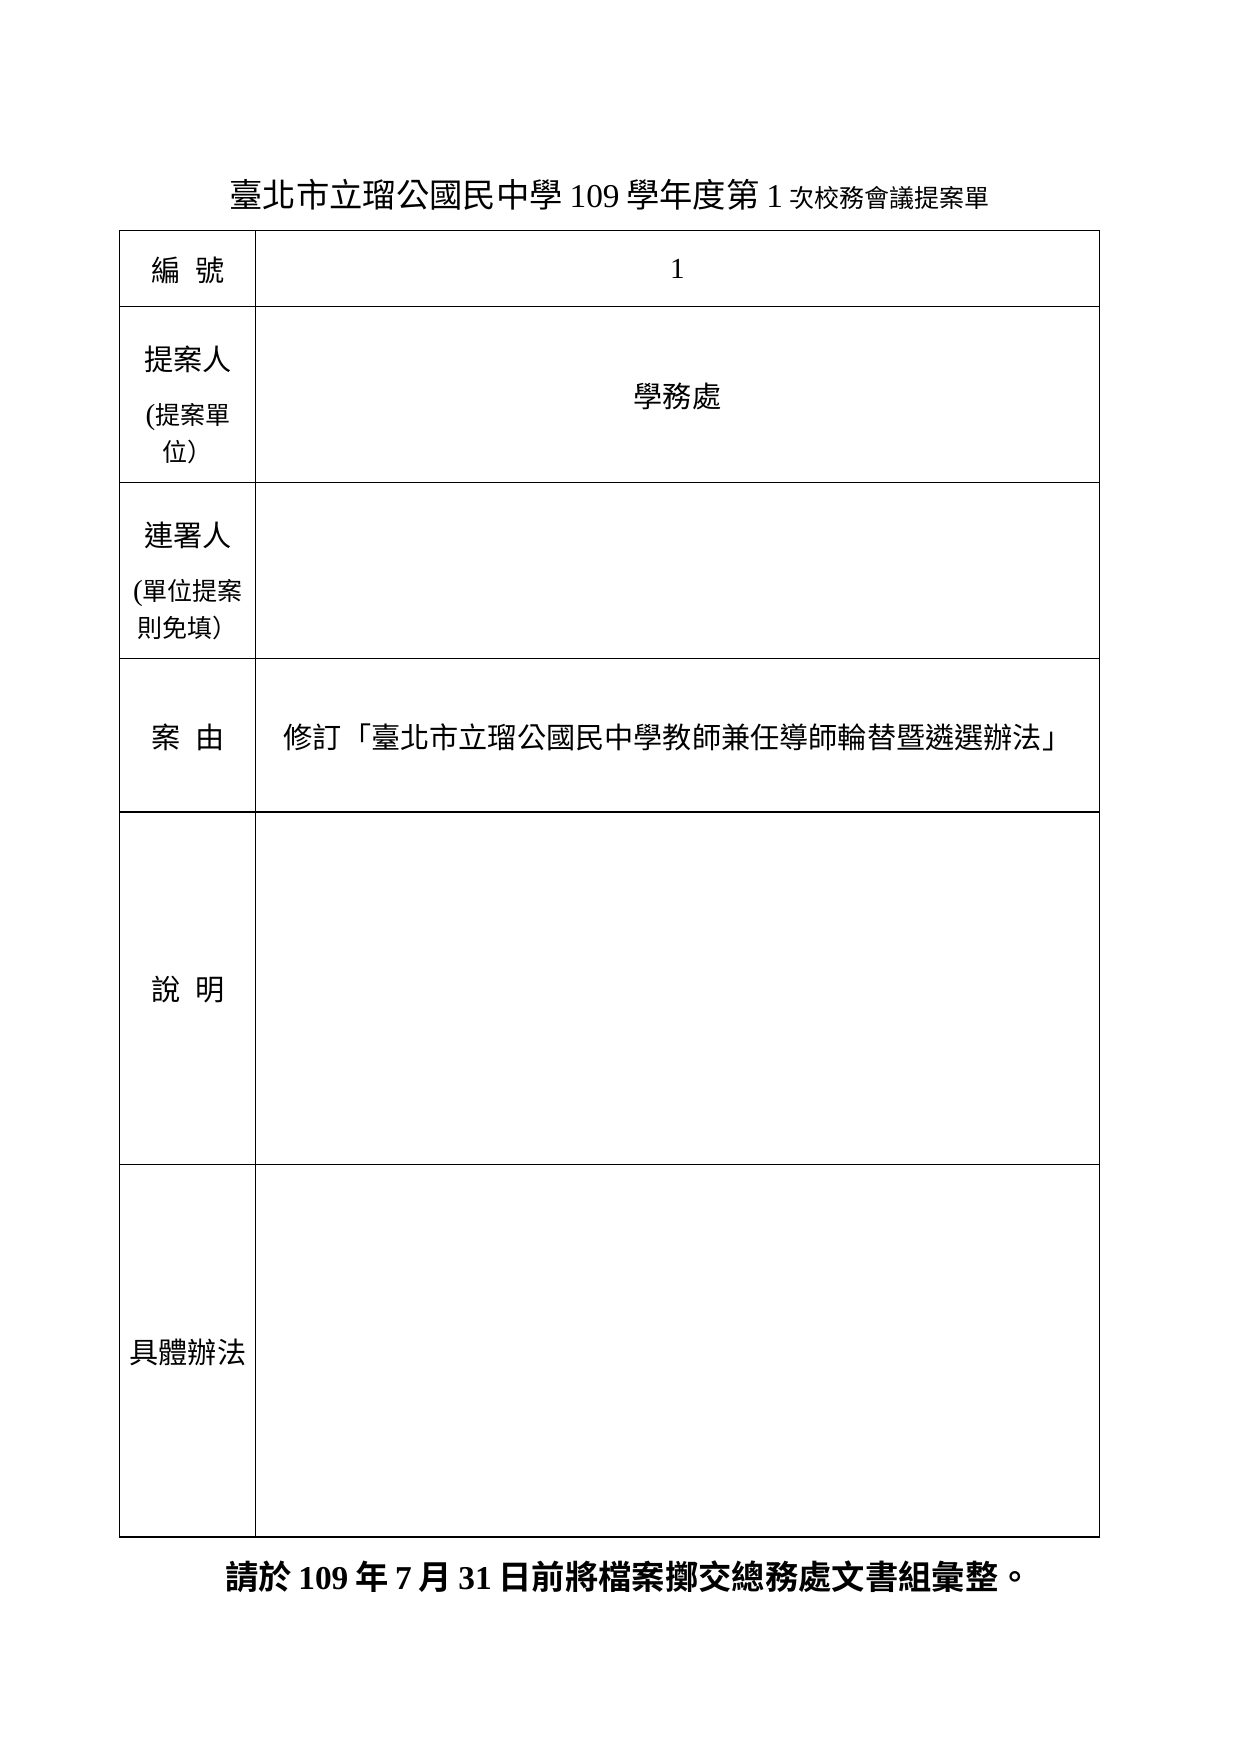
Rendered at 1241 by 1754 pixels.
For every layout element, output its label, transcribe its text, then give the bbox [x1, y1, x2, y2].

table_header 編 號 [120, 231, 255, 306]
table_cell 案 由 [120, 659, 255, 811]
table_cell 具體辦法 [120, 1165, 255, 1536]
table_cell [256, 483, 1099, 658]
text 臺北市立瑠公國民中學109學年度第1次校務會議提案單 [112, 155, 1106, 230]
text 請於109年7月31日前將檔案擲交總務處文書組彙整。 [150, 1537, 1106, 1612]
table_cell 修訂「臺北市立瑠公國民中學教師兼任導師輪替暨遴選辦法」 [256, 659, 1099, 811]
table_header 1 [256, 231, 1099, 306]
table_cell [256, 813, 1099, 1164]
table_cell 連署人 (單位提案則免填） [120, 483, 255, 658]
table_cell 提案人 (提案單位） [120, 307, 255, 482]
table_cell 學務處 [256, 307, 1099, 482]
table_cell [256, 1165, 1099, 1536]
table_cell 說 明 [120, 813, 255, 1164]
